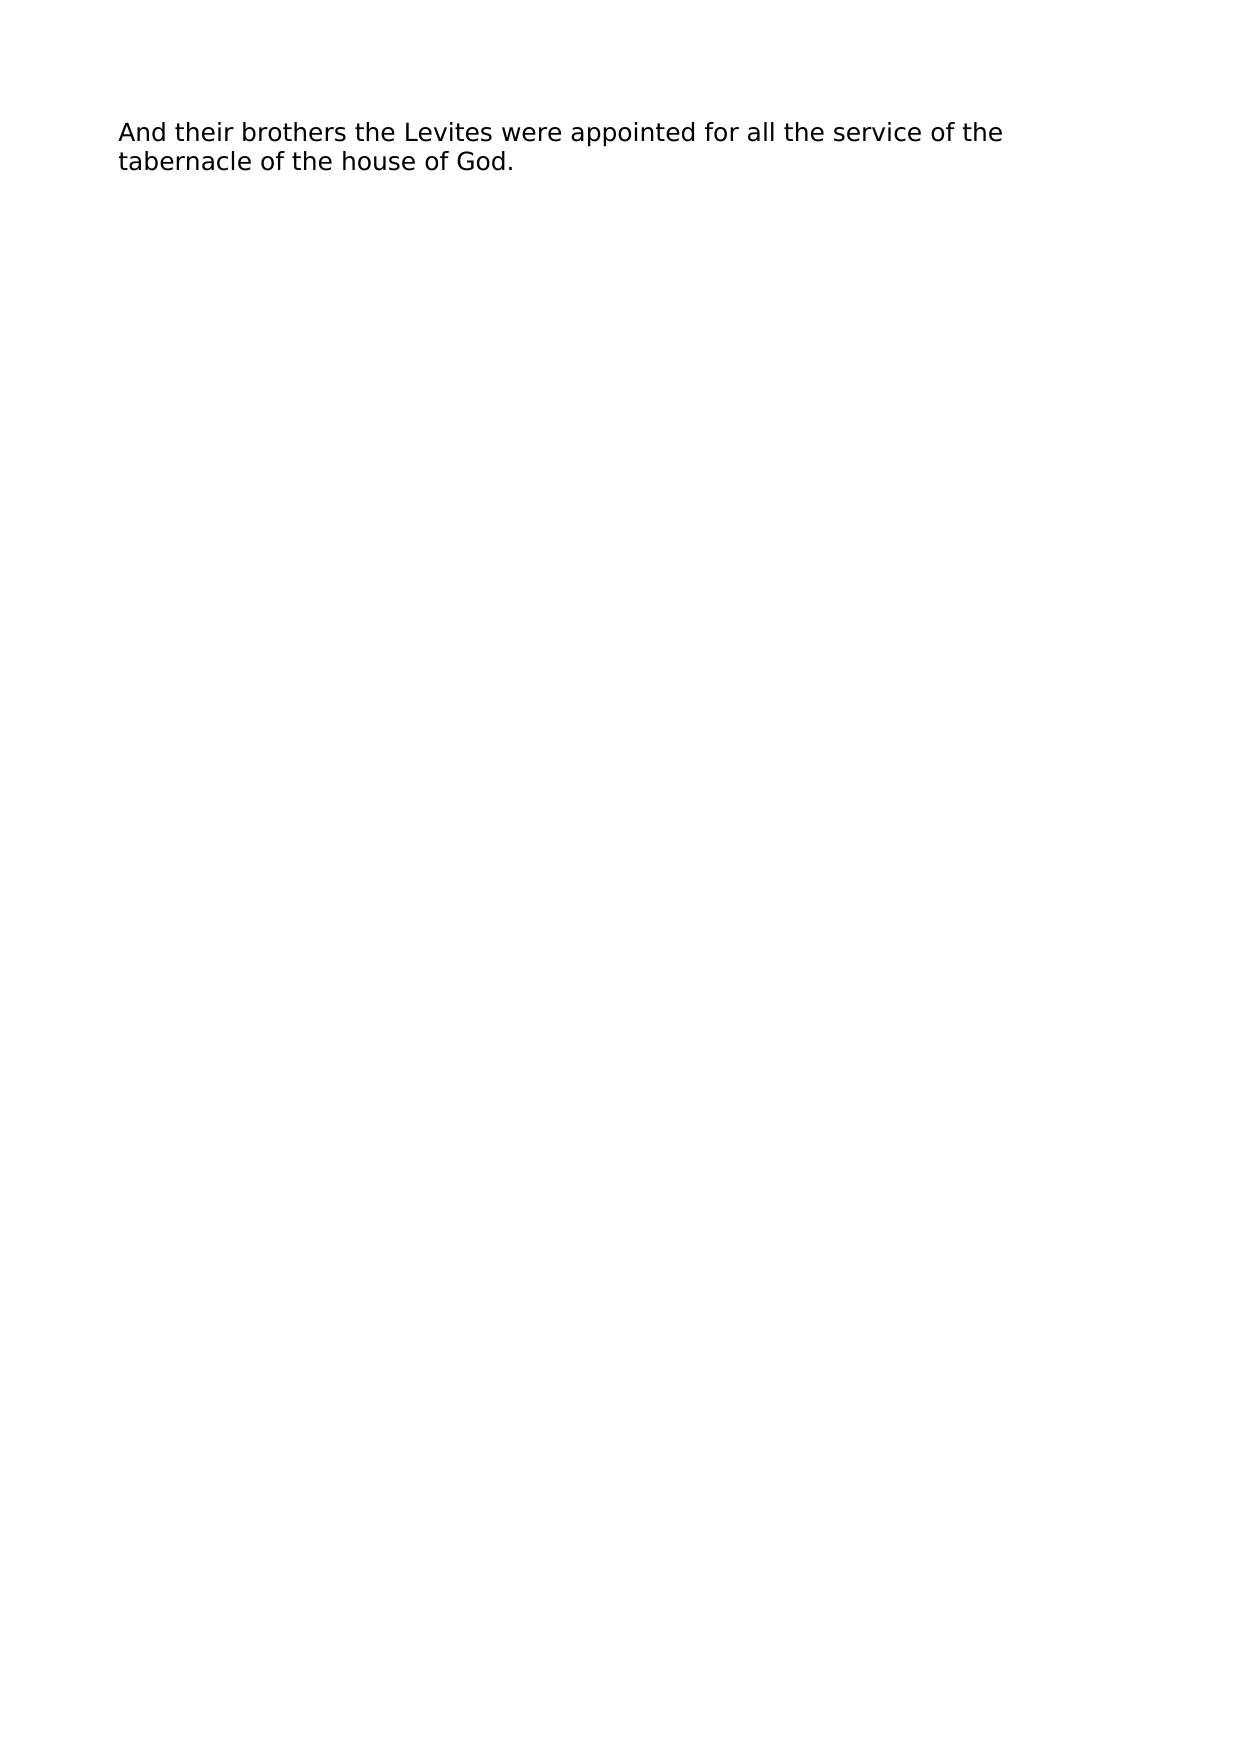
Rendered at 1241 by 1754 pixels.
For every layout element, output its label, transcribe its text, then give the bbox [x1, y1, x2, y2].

text And their brothers the Levites were appointed for all the service of the tabernacle of the house of God. [118, 118, 1122, 176]
